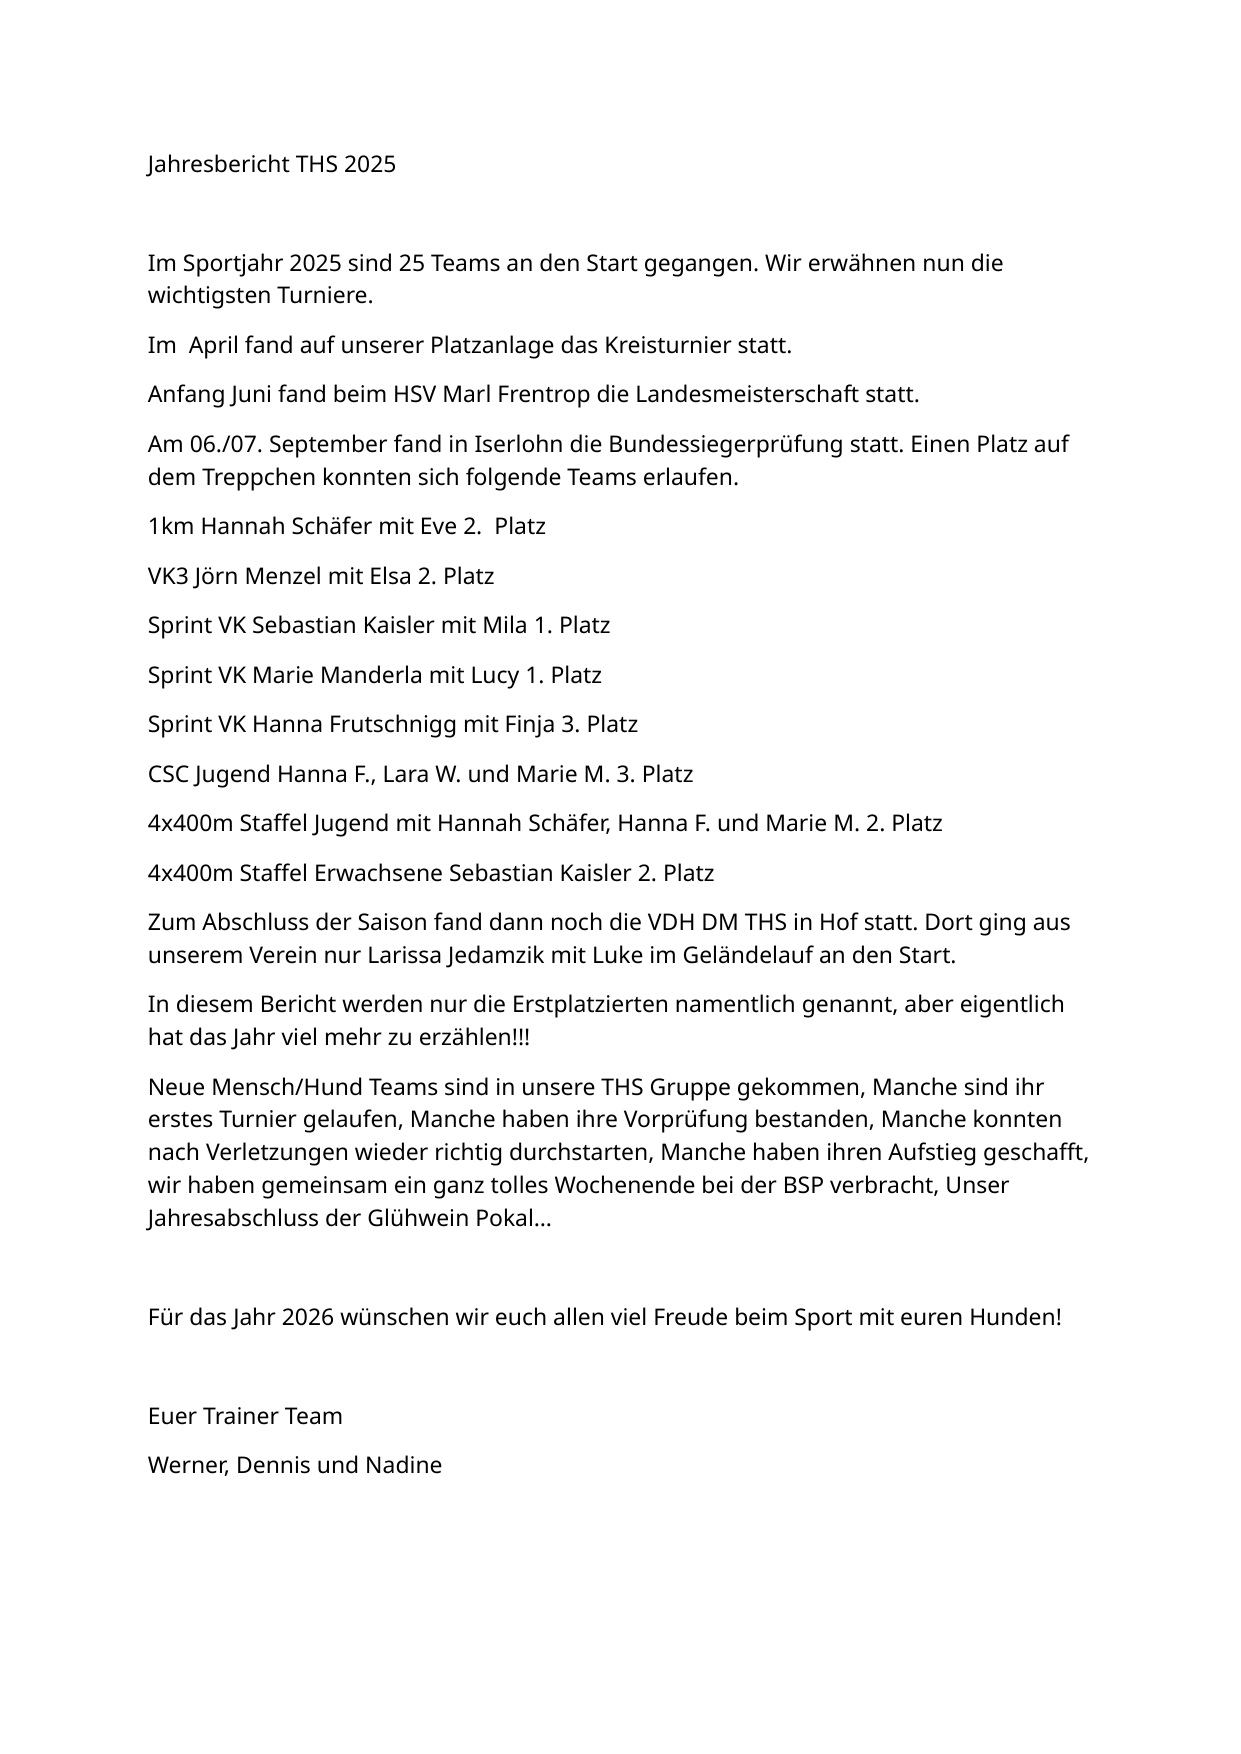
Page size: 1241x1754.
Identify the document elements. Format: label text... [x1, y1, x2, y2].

text In diesem Bericht werden nur die Erstplatzierten namentlich genannt, aber eigentlich hat das Jahr viel mehr zu erzählen!!! [148, 988, 1093, 1052]
text Werner, Dennis und Nadine [148, 1449, 1093, 1480]
text 4x400m Staffel Erwachsene Sebastian Kaisler 2. Platz [148, 856, 1093, 888]
text Neue Mensch/Hund Teams sind in unsere THS Gruppe gekommen, Manche sind ihr erstes Turnier gelaufen, Manche haben ihre Vorprüfung bestanden, Manche konnten nach Verletzungen wieder richtig durchstarten, Manche haben ihren Aufstieg geschafft, wir haben gemeinsam ein ganz tolles Wochenende bei der BSP verbracht, Unser Jahresabschluss der Glühwein Pokal… [148, 1071, 1093, 1233]
text Sprint VK Marie Manderla mit Lucy 1. Platz [148, 658, 1093, 690]
text Zum Abschluss der Saison fand dann noch die VDH DM THS in Hof statt. Dort ging aus unserem Verein nur Larissa Jedamzik mit Luke im Geländelauf an den Start. [148, 906, 1093, 970]
text Im Sportjahr 2025 sind 25 Teams an den Start gegangen. Wir erwähnen nun die wichtigsten Turniere. [148, 247, 1093, 311]
text 1km Hannah Schäfer mit Eve 2. Platz [148, 510, 1093, 541]
text CSC Jugend Hanna F., Lara W. und Marie M. 3. Platz [148, 757, 1093, 789]
text Für das Jahr 2026 wünschen wir euch allen viel Freude beim Sport mit euren Hunden! [148, 1301, 1093, 1332]
text Am 06./07. September fand in Iserlohn die Bundessiegerprüfung statt. Einen Platz auf dem Treppchen konnten sich folgende Teams erlaufen. [148, 428, 1093, 492]
text Sprint VK Hanna Frutschnigg mit Finja 3. Platz [148, 708, 1093, 739]
text Euer Trainer Team [148, 1400, 1093, 1431]
text Jahresbericht THS 2025 [148, 148, 1093, 179]
text Im April fand auf unserer Platzanlage das Kreisturnier statt. [148, 329, 1093, 360]
text Anfang Juni fand beim HSV Marl Frentrop die Landesmeisterschaft statt. [148, 378, 1093, 409]
text 4x400m Staffel Jugend mit Hannah Schäfer, Hanna F. und Marie M. 2. Platz [148, 807, 1093, 838]
text VK3 Jörn Menzel mit Elsa 2. Platz [148, 559, 1093, 591]
text Sprint VK Sebastian Kaisler mit Mila 1. Platz [148, 609, 1093, 640]
